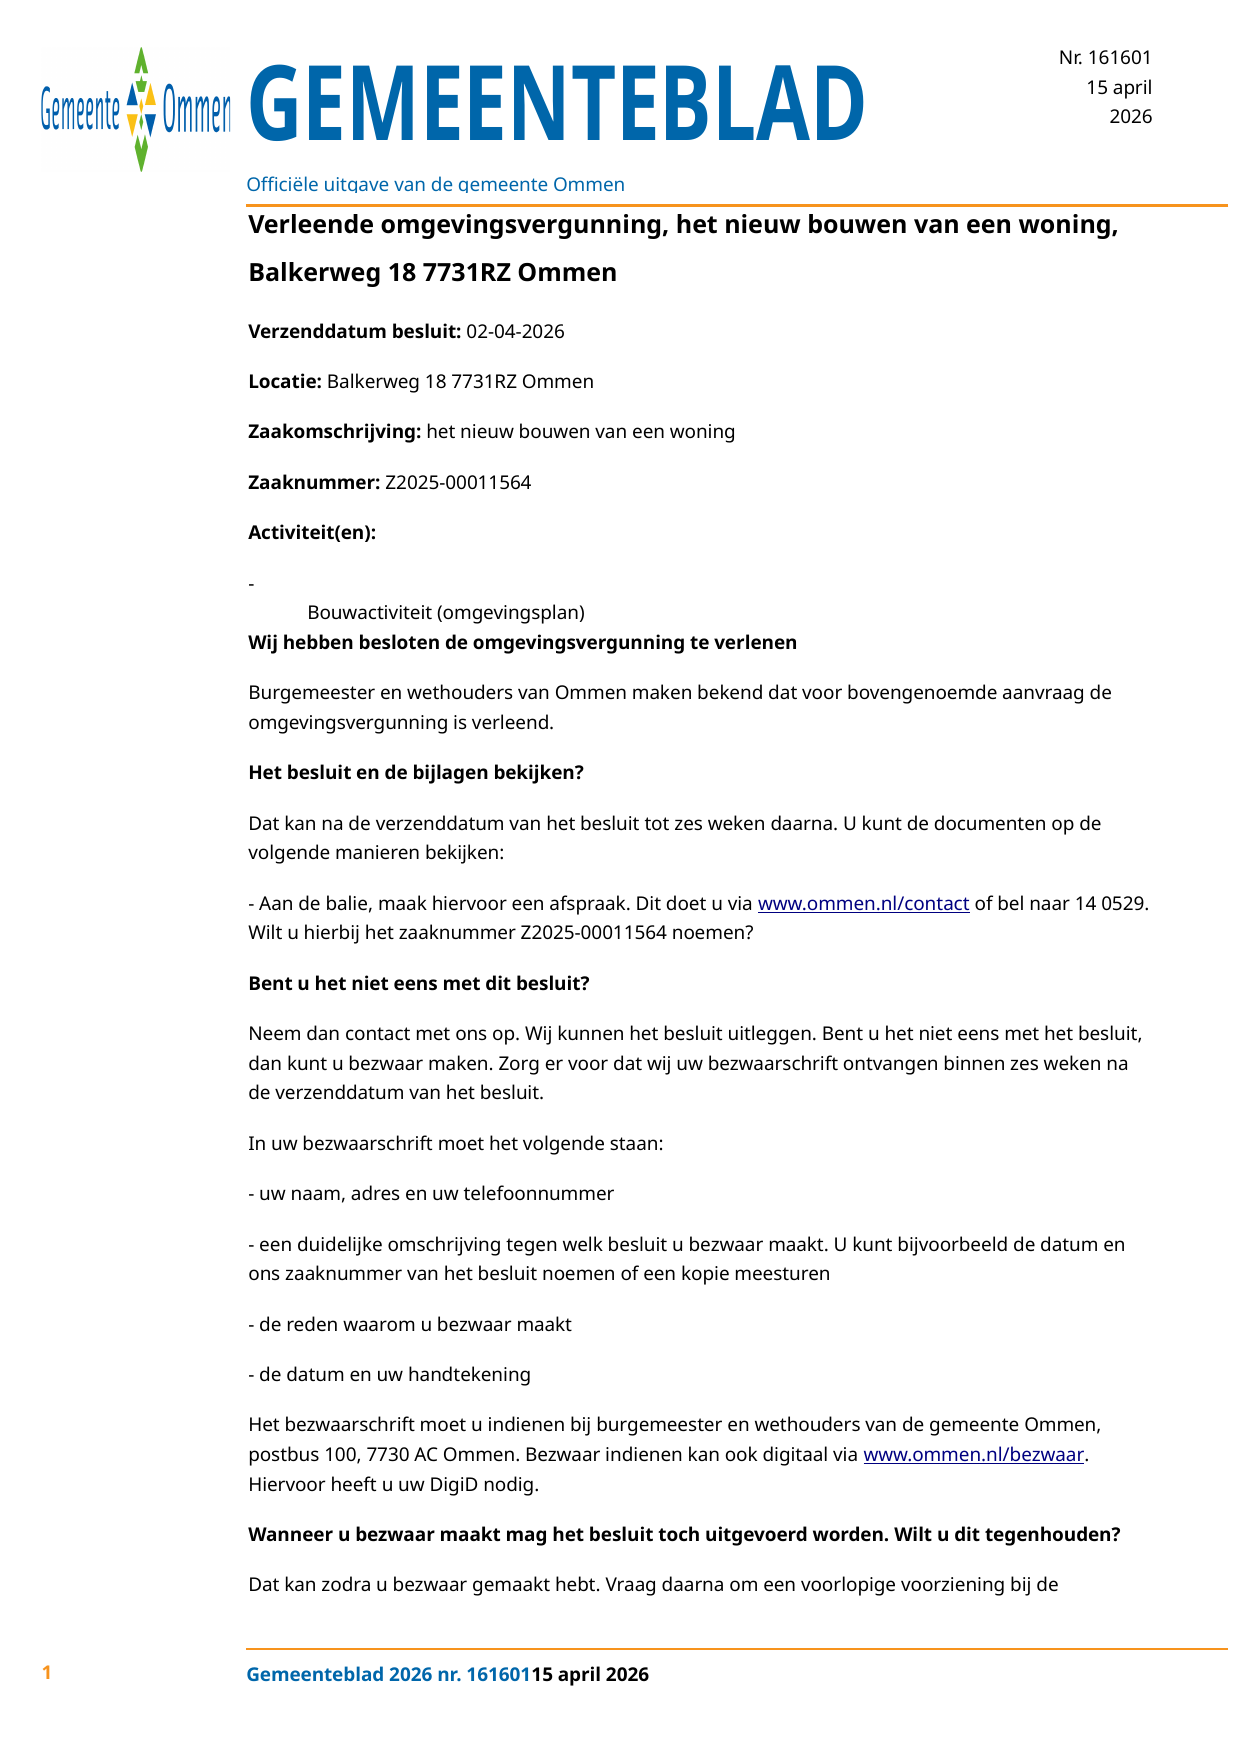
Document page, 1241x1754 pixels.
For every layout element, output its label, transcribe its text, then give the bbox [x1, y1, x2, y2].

text Dat kan zodra u bezwaar gemaakt hebt. Vraag daarna om een voorlopige voorziening bij de [248, 1572, 1152, 1597]
text Verleende omgevingsvergunning, het nieuw bouwen van een woning, Balkerweg 18 7731RZ Ommen [248, 207, 1152, 288]
text Bent u het niet eens met dit besluit? [248, 970, 1152, 996]
text Neem dan contact met ons op. Wij kunnen het besluit uitleggen. Bent u het niet eens met het besluit, dan kunt u bezwaar maken. Zorg er voor dat wij uw bezwaarschrift ontvangen binnen zes weken na de verzenddatum van het besluit. [248, 1020, 1152, 1105]
text Dat kan na de verzenddatum van het besluit tot zes weken daarna. U kunt de documenten op de volgende manieren bekijken: [248, 810, 1152, 865]
text Locatie: Balkerweg 18 7731RZ Ommen [248, 368, 1152, 394]
text Burgemeester en wethouders van Ommen maken bekend dat voor bovengenoemde aanvraag de omgevingsvergunning is verleend. [248, 679, 1152, 735]
text Verzenddatum besluit: 02-04-2026 [248, 318, 1152, 344]
text Het besluit en de bijlagen bekijken? [248, 759, 1152, 785]
text - uw naam, adres en uw telefoonnummer [248, 1180, 1152, 1206]
text Zaakomschrijving: het nieuw bouwen van een woning [248, 419, 1152, 444]
text Wij hebben besloten de omgevingsvergunning te verlenen [248, 629, 1152, 655]
text - de datum en uw handtekening [248, 1361, 1152, 1387]
list Bouwactiviteit (omgevingsplan) [248, 599, 1152, 625]
text In uw bezwaarschrift moet het volgende staan: [248, 1130, 1152, 1156]
text - Aan de balie, maak hiervoor een afspraak. Dit doet u via www.ommen.nl/contact of bel naar 14 0529. Wilt u hierbij het zaaknummer Z2025-00011564 noemen? [248, 890, 1152, 945]
text - de reden waarom u bezwaar maakt [248, 1311, 1152, 1337]
text Wanneer u bezwaar maakt mag het besluit toch uitgevoerd worden. Wilt u dit tegenhouden? [248, 1521, 1152, 1547]
text Activiteit(en): [248, 519, 1152, 545]
text - een duidelijke omschrijving tegen welk besluit u bezwaar maakt. U kunt bijvoorbeeld de datum en ons zaaknummer van het besluit noemen of een kopie meesturen [248, 1231, 1152, 1286]
picture [41, 47, 231, 172]
text Zaaknummer: Z2025-00011564 [248, 469, 1152, 495]
text Het bezwaarschrift moet u indienen bij burgemeester en wethouders van de gemeente Ommen, postbus 100, 7730 AC Ommen. Bezwaar indienen kan ook digitaal via www.ommen.nl/bezwaar. Hiervoor heeft u uw DigiD nodig. [248, 1412, 1152, 1497]
